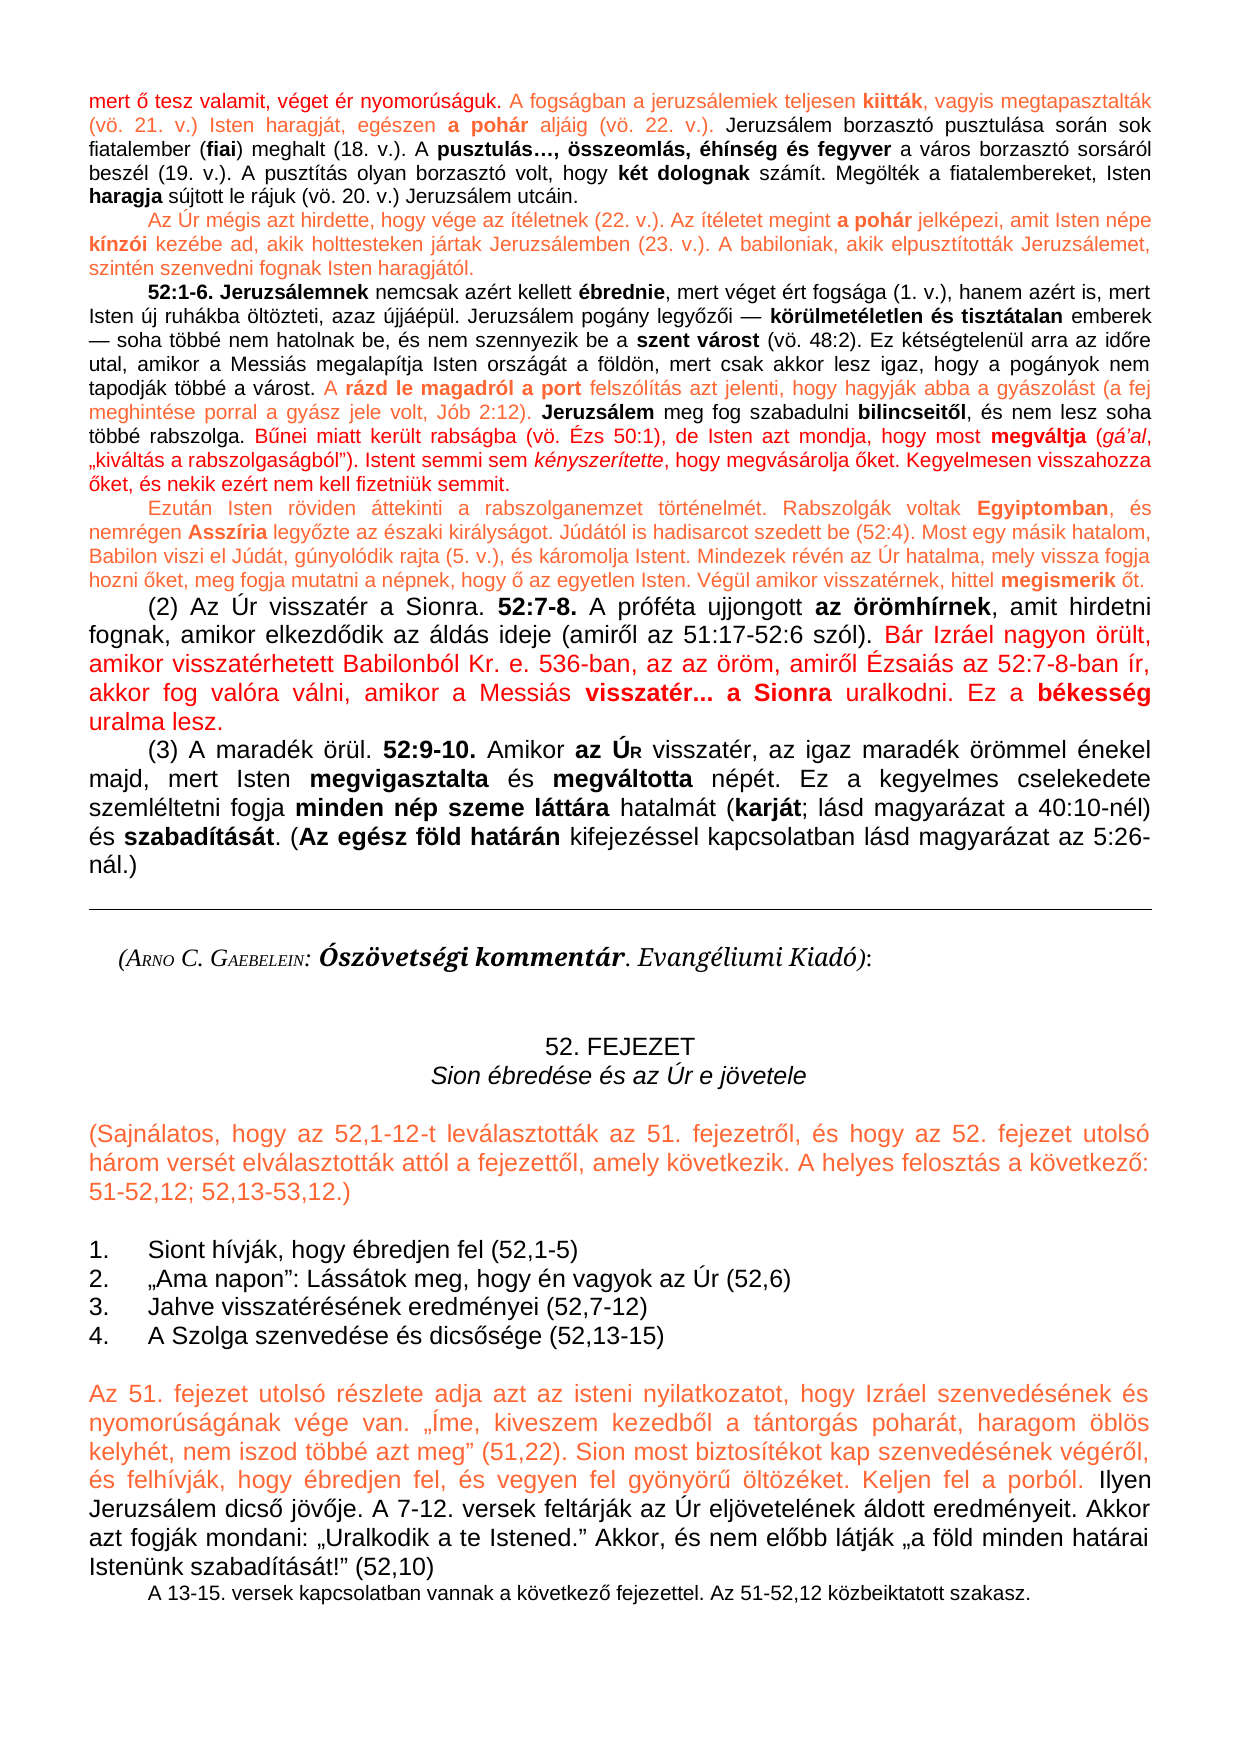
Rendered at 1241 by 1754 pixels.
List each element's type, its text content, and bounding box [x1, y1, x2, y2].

text Ezután Isten röviden áttekinti a rabszolganemzet történelmét. Rabszolgák voltak Egyiptomban, és nemrégen Asszíria legyőzte az északi királyságot. Júdától is hadisarcot szedett be (52:4). Most egy másik hatalom, Babilon viszi el Júdát, gúnyolódik rajta (5. v.), és káromolja Istent. Mindezek révén az Úr hatalma, mely vissza fogja hozni őket, meg fogja mutatni a népnek, hogy ő az egyetlen Isten. Végül amikor visszatérnek, hittel megismerik őt. [88, 496, 1152, 592]
text A 13-15. versek kapcsolatban vannak a következő fejezettel. Az 51-52,12 közbeiktatott szakasz. [88, 1581, 1152, 1604]
text (3) A maradék örül. 52:9-10. Amikor az Úr visszatér, az igaz maradék örömmel énekel majd, mert Isten megvigasztalta és megváltotta népét. Ez a kegyelmes cselekedete szemléltetni fogja minden nép szeme láttára hatalmát (karját; lásd magyarázat a 40:10-nél) és szabadítását. (Az egész föld határán kifejezéssel kapcsolatban lásd magyarázat az 5:26-nál.) [88, 735, 1152, 879]
text 4. A Szolga szenvedése és dicsősége (52,13-15) [88, 1321, 1152, 1350]
text mert ő tesz valamit, véget ér nyomorúságuk. A fogságban a jeruzsálemiek teljesen kiitták, vagyis megtapasztalták (vö. 21. v.) Isten haragját, egészen a pohár aljáig (vö. 22. v.). Jeruzsálem borzasztó pusztulása során sok fiatalember (fiai) meghalt (18. v.). A pusztulás…, összeomlás, éhínség és fegyver a város borzasztó sorsáról beszél (19. v.). A pusztítás olyan borzasztó volt, hogy két dolognak számít. Megölték a fiatalembereket, Isten haragja sújtott le rájuk (vö. 20. v.) Jeruzsálem utcáin. [88, 88, 1152, 208]
text 52:1-6. Jeruzsálemnek nemcsak azért kellett ébrednie, mert véget ért fogsága (1. v.), hanem azért is, mert Isten új ruhákba öltözteti, azaz újjáépül. Jeruzsálem pogány legyőzői — körülmetéletlen és tisztátalan emberek — soha többé nem hatolnak be, és nem szennyezik be a szent várost (vö. 48:2). Ez kétségtelenül arra az időre utal, amikor a Messiás megalapítja Isten országát a földön, mert csak akkor lesz igaz, hogy a pogányok nem tapodják többé a várost. A rázd le magadról a port felszólítás azt jelenti, hogy hagyják abba a gyászolást (a fej meghintése porral a gyász jele volt, Jób 2:12). Jeruzsálem meg fog szabadulni bilincseitől, és nem lesz soha többé rabszolga. Bűnei miatt került rabságba (vö. Ézs 50:1), de Isten azt mondja, hogy most megváltja (gá’al, „kiváltás a rabszolgaságból”). Istent semmi sem kényszerítette, hogy megvásárolja őket. Kegyelmesen visszahozza őket, és nekik ezért nem kell fizetniük semmit. [88, 280, 1152, 496]
text (Sajnálatos, hogy az 52,1-12‑t leválasztották az 51. fejezetről, és hogy az 52. fejezet utolsó három versét elválasztották attól a fejezettől, amely következik. A helyes felosztás a következő: 51-52,12; 52,13-53,12.) [88, 1119, 1152, 1205]
text 2. „Ama napon”: Lássátok meg, hogy én vagyok az Úr (52,6) [88, 1263, 1152, 1292]
text 1. Siont hívják, hogy ébredjen fel (52,1-5) [88, 1235, 1152, 1263]
text 52. FEJEZET Sion ébredése és az Úr e jövetele [88, 1032, 1152, 1089]
text Az 51. fejezet utolsó részlete adja azt az isteni nyilatkozatot, hogy Izráel szenvedésének és nyomorúságának vége van. „Íme, kiveszem kezedből a tántorgás poharát, haragom öblös kelyhét, nem iszod többé azt meg” (51,22). Sion most biztosítékot kap szenvedésének végéről, és felhívják, hogy ébredjen fel, és vegyen fel gyönyörű öltözéket. Keljen fel a porból. Ilyen Jeruzsálem dicső jövője. A 7-12. versek feltárják az Úr eljövetelének áldott eredményeit. Akkor azt fogják mondani: „Uralkodik a te Istened.” Akkor, és nem előbb látják „a föld minden határai Istenünk szabadítását!” (52,10) [88, 1379, 1152, 1581]
text 3. Jahve visszatérésének eredményei (52,7-12) [88, 1292, 1152, 1321]
text (2) Az Úr visszatér a Sionra. 52:7-8. A próféta ujjongott az örömhírnek, amit hirdetni fognak, amikor elkezdődik az áldás ideje (amiről az 51:17-52:6 szól). Bár Izráel nagyon örült, amikor visszatérhetett Babilonból Kr. e. 536-ban, az az öröm, amiről Ézsaiás az 52:7-8-ban ír, akkor fog valóra válni, amikor a Messiás visszatér... a Sionra uralkodni. Ez a békesség uralma lesz. [88, 592, 1152, 735]
text Az Úr mégis azt hirdette, hogy vége az ítéletnek (22. v.). Az ítéletet megint a pohár jelképezi, amit Isten népe kínzói kezébe ad, akik holttesteken jártak Jeruzsálemben (23. v.). A babiloniak, akik elpusztították Jeruzsálemet, szintén szenvedni fognak Isten haragjától. [88, 208, 1152, 280]
text (Arno C. Gaebelein: Ószövetségi kommentár. Evangéliumi Kiadó): [88, 910, 1152, 1003]
